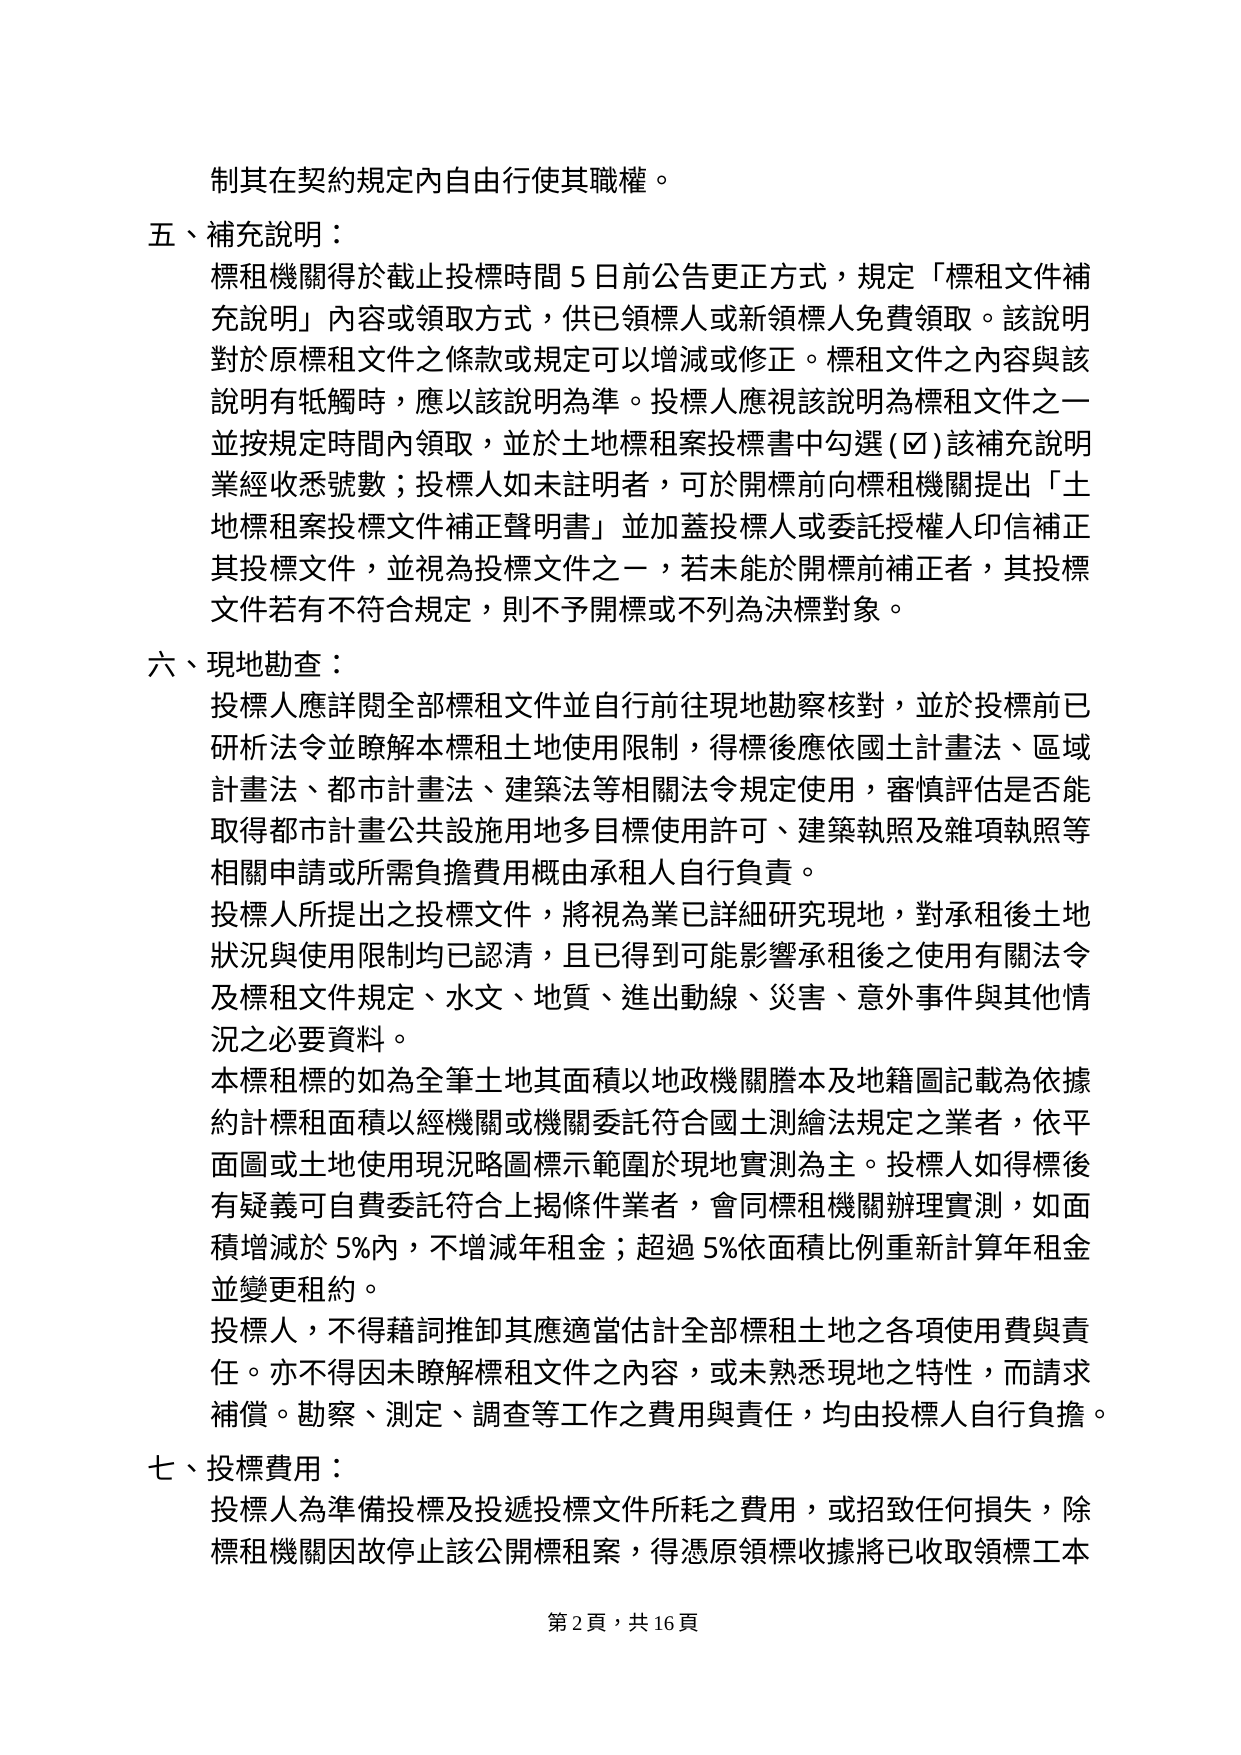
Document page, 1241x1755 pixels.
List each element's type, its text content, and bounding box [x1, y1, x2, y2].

text 投標人所提出之投標文件，將視為業已詳細研究現地，對承租後土地狀況與使用限制均已認清，且已得到可能影響承租後之使用有關法令及標租文件規定、水文、地質、進出動線、災害、意外事件與其他情況之必要資料。 [210, 892, 1093, 1058]
text 標租機關得於截止投標時間5日前公告更正方式，規定「標租文件補充說明」內容或領取方式，供已領標人或新領標人免費領取。該說明，對於原標租文件之條款或規定可以增減或修正。標租文件之內容與該說明有牴觸時，應以該說明為準。投標人應視該說明為標租文件之一，並按規定時間內領取，並於土地標租案投標書中勾選()該補充說明業經收悉號數；投標人如未註明者，可於開標前向標租機關提出「土地標租案投標文件補正聲明書」並加蓋投標人或委託授權人印信補正其投標文件，並視為投標文件之ㄧ，若未能於開標前補正者，其投標文件若有不符合規定，則不予開標或不列為決標對象。 [210, 254, 1093, 629]
text 投標人為準備投標及投遞投標文件所耗之費用，或招致任何損失，除標租機關因故停止該公開標租案，得憑原領標收據將已收取領標工本 [210, 1487, 1093, 1571]
text 投標人應詳閱全部標租文件並自行前往現地勘察核對，並於投標前已研析法令並瞭解本標租土地使用限制，得標後應依國土計畫法、區域計畫法、都市計畫法、建築法等相關法令規定使用，審慎評估是否能取得都市計畫公共設施用地多目標使用許可、建築執照及雜項執照等，相關申請或所需負擔費用概由承租人自行負責。 [210, 683, 1093, 892]
text 六、現地勘查： [148, 642, 1093, 683]
text 投標人，不得藉詞推卸其應適當估計全部標租土地之各項使用費與責任。亦不得因未瞭解標租文件之內容，或未熟悉現地之特性，而請求補償。勘察、測定、調查等工作之費用與責任，均由投標人自行負擔。 [210, 1308, 1093, 1433]
text 五、補充說明： [148, 212, 1093, 254]
text 制其在契約規定內自由行使其職權。 [210, 158, 1093, 200]
text 七、投標費用： [148, 1446, 1093, 1487]
text 本標租標的如為全筆土地其面積以地政機關謄本及地籍圖記載為依據；約計標租面積以經機關或機關委託符合國土測繪法規定之業者，依平面圖或土地使用現況略圖標示範圍於現地實測為主。投標人如得標後有疑義可自費委託符合上揭條件業者，會同標租機關辦理實測，如面積增減於5%內，不增減年租金；超過5%依面積比例重新計算年租金並變更租約。 [210, 1058, 1093, 1308]
